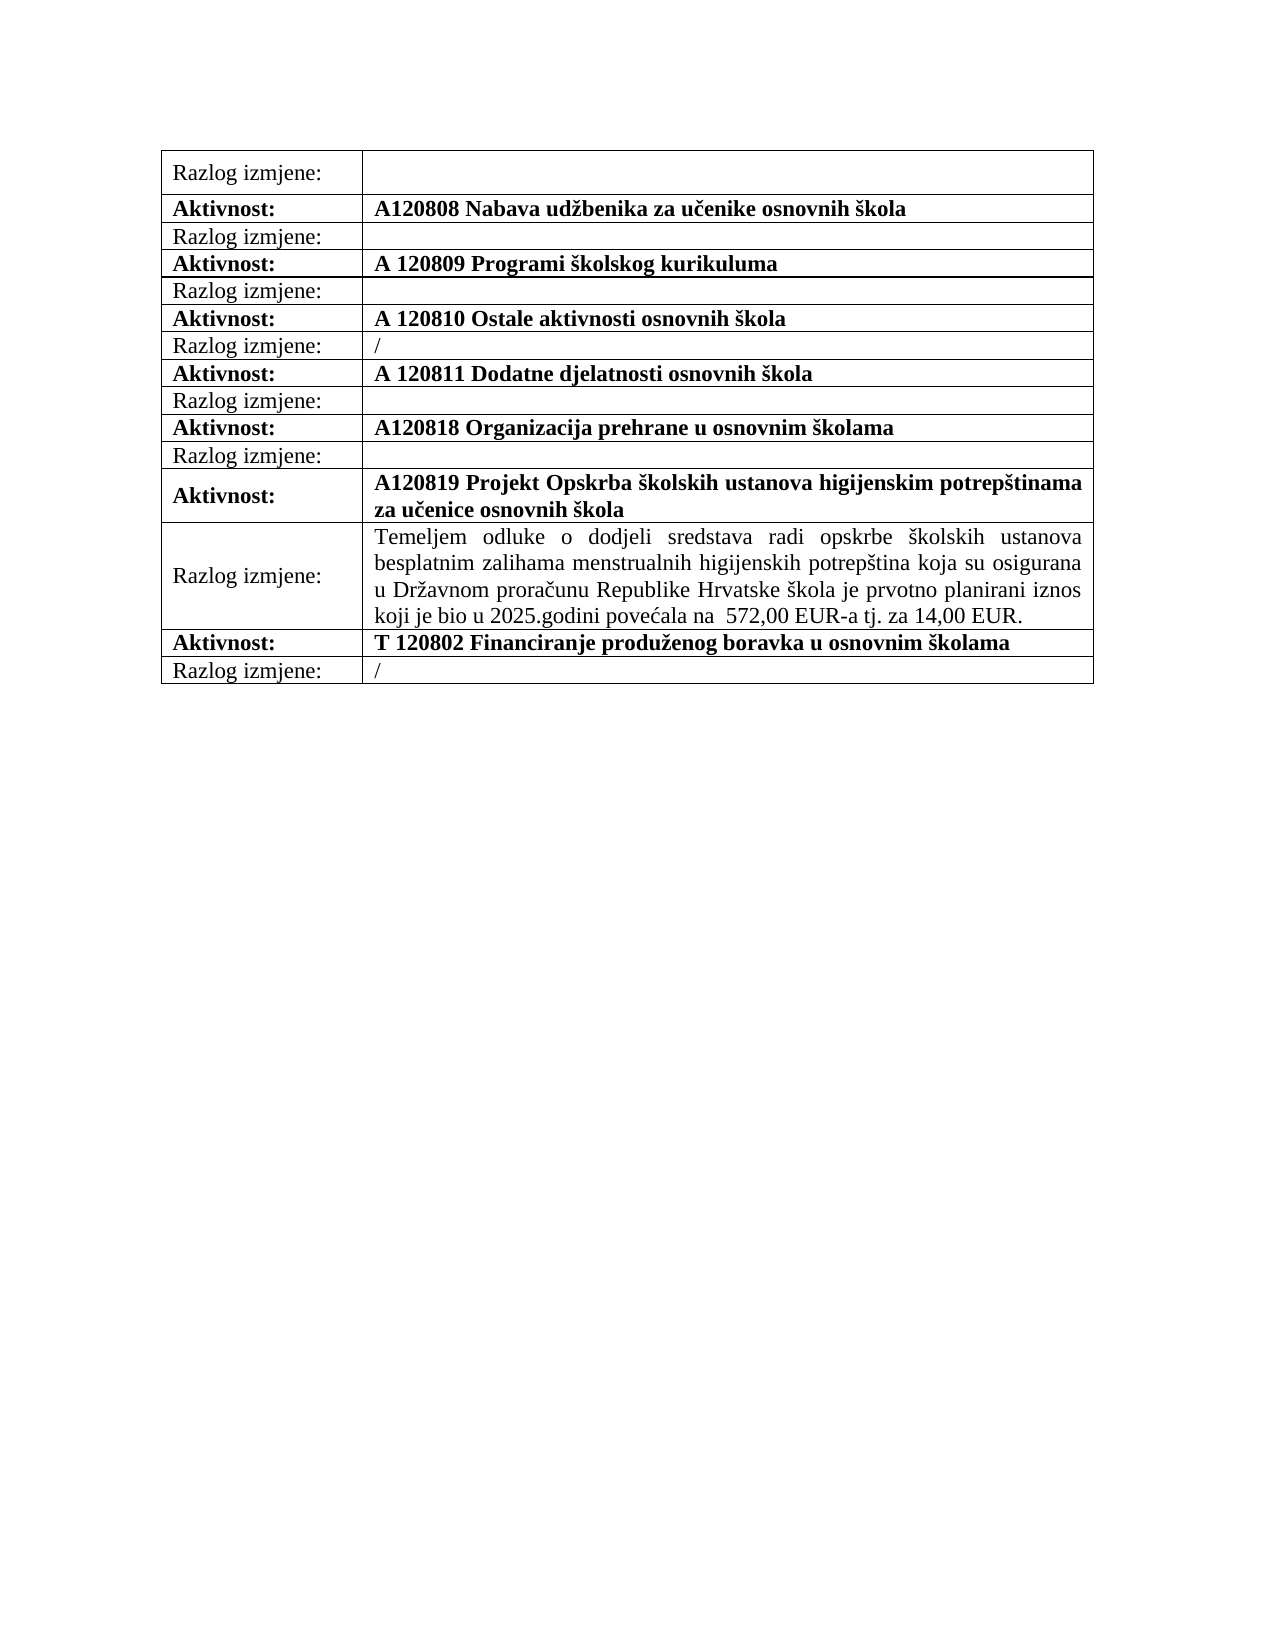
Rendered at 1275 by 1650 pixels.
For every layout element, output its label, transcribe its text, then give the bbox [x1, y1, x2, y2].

table_cell Razlog izmjene: [162, 442, 362, 468]
table_cell [363, 151, 1093, 194]
table_cell Aktivnost: [162, 630, 362, 656]
table_cell / [363, 657, 1093, 683]
table_cell Aktivnost: [162, 415, 362, 441]
table_cell A 120809 Programi školskog kurikuluma [363, 250, 1093, 276]
table_cell Razlog izmjene: [162, 223, 362, 249]
table_cell A 120810 Ostale aktivnosti osnovnih škola [363, 305, 1093, 331]
table_cell Aktivnost: [162, 195, 362, 222]
table_cell Aktivnost: [162, 360, 362, 386]
table_cell Razlog izmjene: [162, 278, 362, 304]
table_cell Aktivnost: [162, 250, 362, 276]
table_cell Razlog izmjene: [162, 387, 362, 413]
table_cell Razlog izmjene: [162, 151, 362, 194]
table_cell A120819 Projekt Opskrba školskih ustanova higijenskim potrepštinama za učenice osnovnih škola [363, 469, 1093, 522]
table_cell Temeljem odluke o dodjeli sredstava radi opskrbe školskih ustanova besplatnim zalihama menstrualnih higijenskih potrepština koja su osigurana u Državnom proračunu Republike Hrvatske škola je prvotno planirani iznos koji je bio u 2025.godini povećala na 572,00 EUR-a tj. za 14,00 EUR. [363, 523, 1093, 628]
table_cell A120808 Nabava udžbenika za učenike osnovnih škola [363, 195, 1093, 222]
table_cell / [363, 332, 1093, 359]
table_cell [363, 278, 1093, 304]
table_cell Aktivnost: [162, 469, 362, 522]
table_cell A 120811 Dodatne djelatnosti osnovnih škola [363, 360, 1093, 386]
table_cell [363, 442, 1093, 468]
table_cell [363, 387, 1093, 413]
table_cell Razlog izmjene: [162, 657, 362, 683]
table_cell [363, 223, 1093, 249]
table_cell Razlog izmjene: [162, 523, 362, 628]
table_cell A120818 Organizacija prehrane u osnovnim školama [363, 415, 1093, 441]
table_cell Razlog izmjene: [162, 332, 362, 359]
table_cell Aktivnost: [162, 305, 362, 331]
table_cell T 120802 Financiranje produženog boravka u osnovnim školama [363, 630, 1093, 656]
